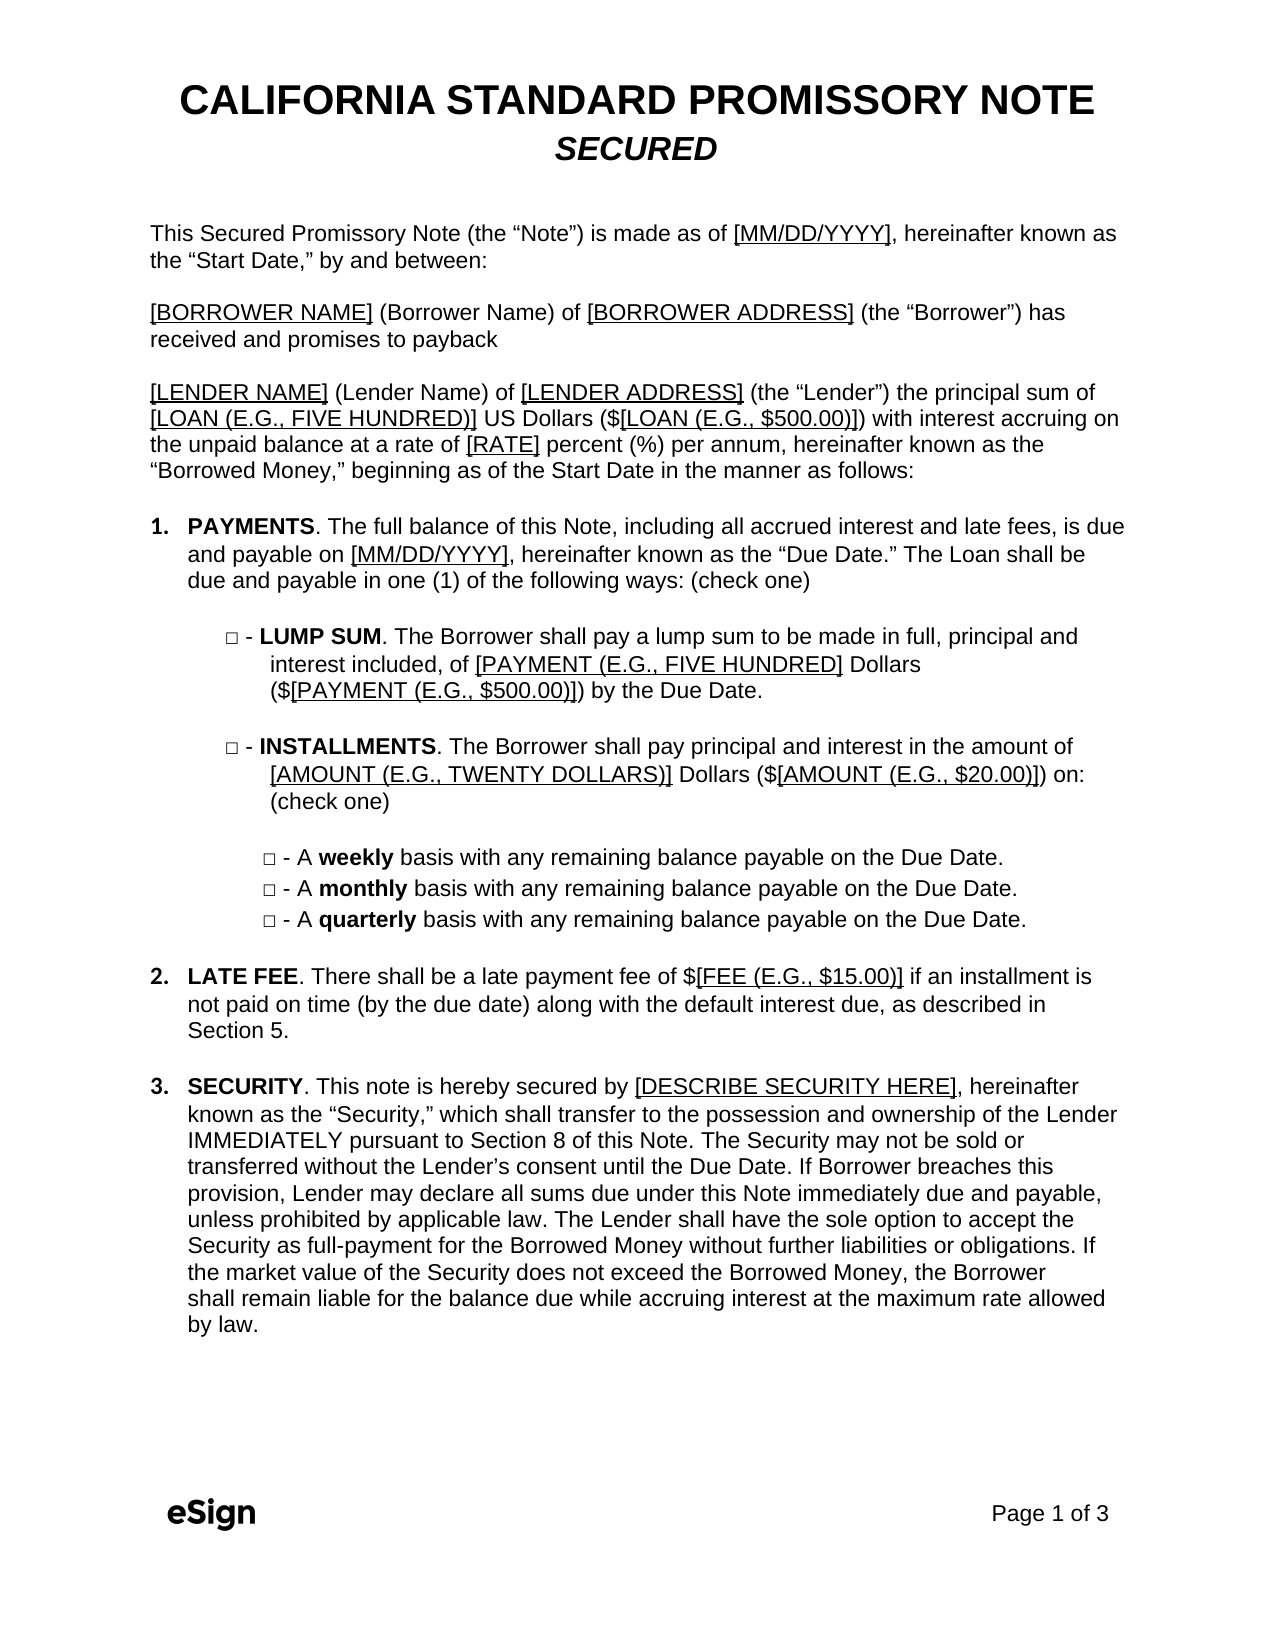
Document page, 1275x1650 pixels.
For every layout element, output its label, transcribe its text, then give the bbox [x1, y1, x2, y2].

text ☐ - INSTALLMENTS. The Borrower shall pay principal and interest in the amount of [225, 730, 1125, 761]
list PAYMENTS. The full balance of this Note, including all accrued interest and late fees, is due and payable on [MM/DD/YYYY], hereinafter known as the “Due Date.” The Loan shall be due and payable in one (1) of the following ways: (check one) [150, 510, 1125, 593]
text ☐ - A weekly basis with any remaining balance payable on the Due Date. [225, 840, 1125, 872]
text ☐ - LUMP SUM. The Borrower shall pay a lump sum to be made in full, principal and [225, 620, 1125, 651]
text ☐ - A monthly basis with any remaining balance payable on the Due Date. [225, 872, 1125, 903]
list SECURITY. This note is hereby secured by [DESCRIBE SECURITY HERE], hereinafter known as the “Security,” which shall transfer to the possession and ownership of the Lender IMMEDIATELY pursuant to Section 8 of this Note. The Security may not be sold or transferred without the Lender’s consent until the Due Date. If Borrower breaches this provision, Lender may declare all sums due under this Note immediately due and payable, unless prohibited by applicable law. The Lender shall have the sole option to accept the Security as full-payment for the Borrowed Money without further liabilities or obligations. If the market value of the Security does not exceed the Borrowed Money, the Borrower shall remain liable for the balance due while accruing interest at the maximum rate allowed by law. [150, 1070, 1125, 1338]
subtitle SECURED [150, 129, 1125, 168]
text ($[PAYMENT (E.G., $500.00)]) by the Due Date. [270, 677, 1125, 704]
text ☐ - A quarterly basis with any remaining balance payable on the Due Date. [225, 903, 1125, 934]
text [AMOUNT (E.G., TWENTY DOLLARS)] Dollars ($[AMOUNT (E.G., $20.00)]) on: (check one) [270, 761, 1125, 814]
list LATE FEE. There shall be a late payment fee of $[FEE (E.G., $15.00)] if an installment is not paid on time (by the due date) along with the default interest due, as described in Section 5. [150, 961, 1125, 1044]
subtitle CALIFORNIA STANDARD PROMISSORY NOTE [150, 75, 1125, 123]
text interest included, of [PAYMENT (E.G., FIVE HUNDRED] Dollars [270, 651, 1125, 677]
text [LENDER NAME] (Lender Name) of [LENDER ADDRESS] (the “Lender”) the principal sum of [LOAN (E.G., FIVE HUNDRED)] US Dollars ($[LOAN (E.G., $500.00)]) with interest accruing on the unpaid balance at a rate of [RATE] percent (%) per annum, hereinafter known as the “Borrowed Money,” beginning as of the Start Date in the manner as follows: [150, 378, 1125, 484]
text This Secured Promissory Note (the “Note”) is made as of [MM/DD/YYYY], hereinafter known as the “Start Date,” by and between: [150, 220, 1125, 273]
text [BORROWER NAME] (Borrower Name) of [BORROWER ADDRESS] (the “Borrower”) has received and promises to payback [150, 299, 1125, 352]
